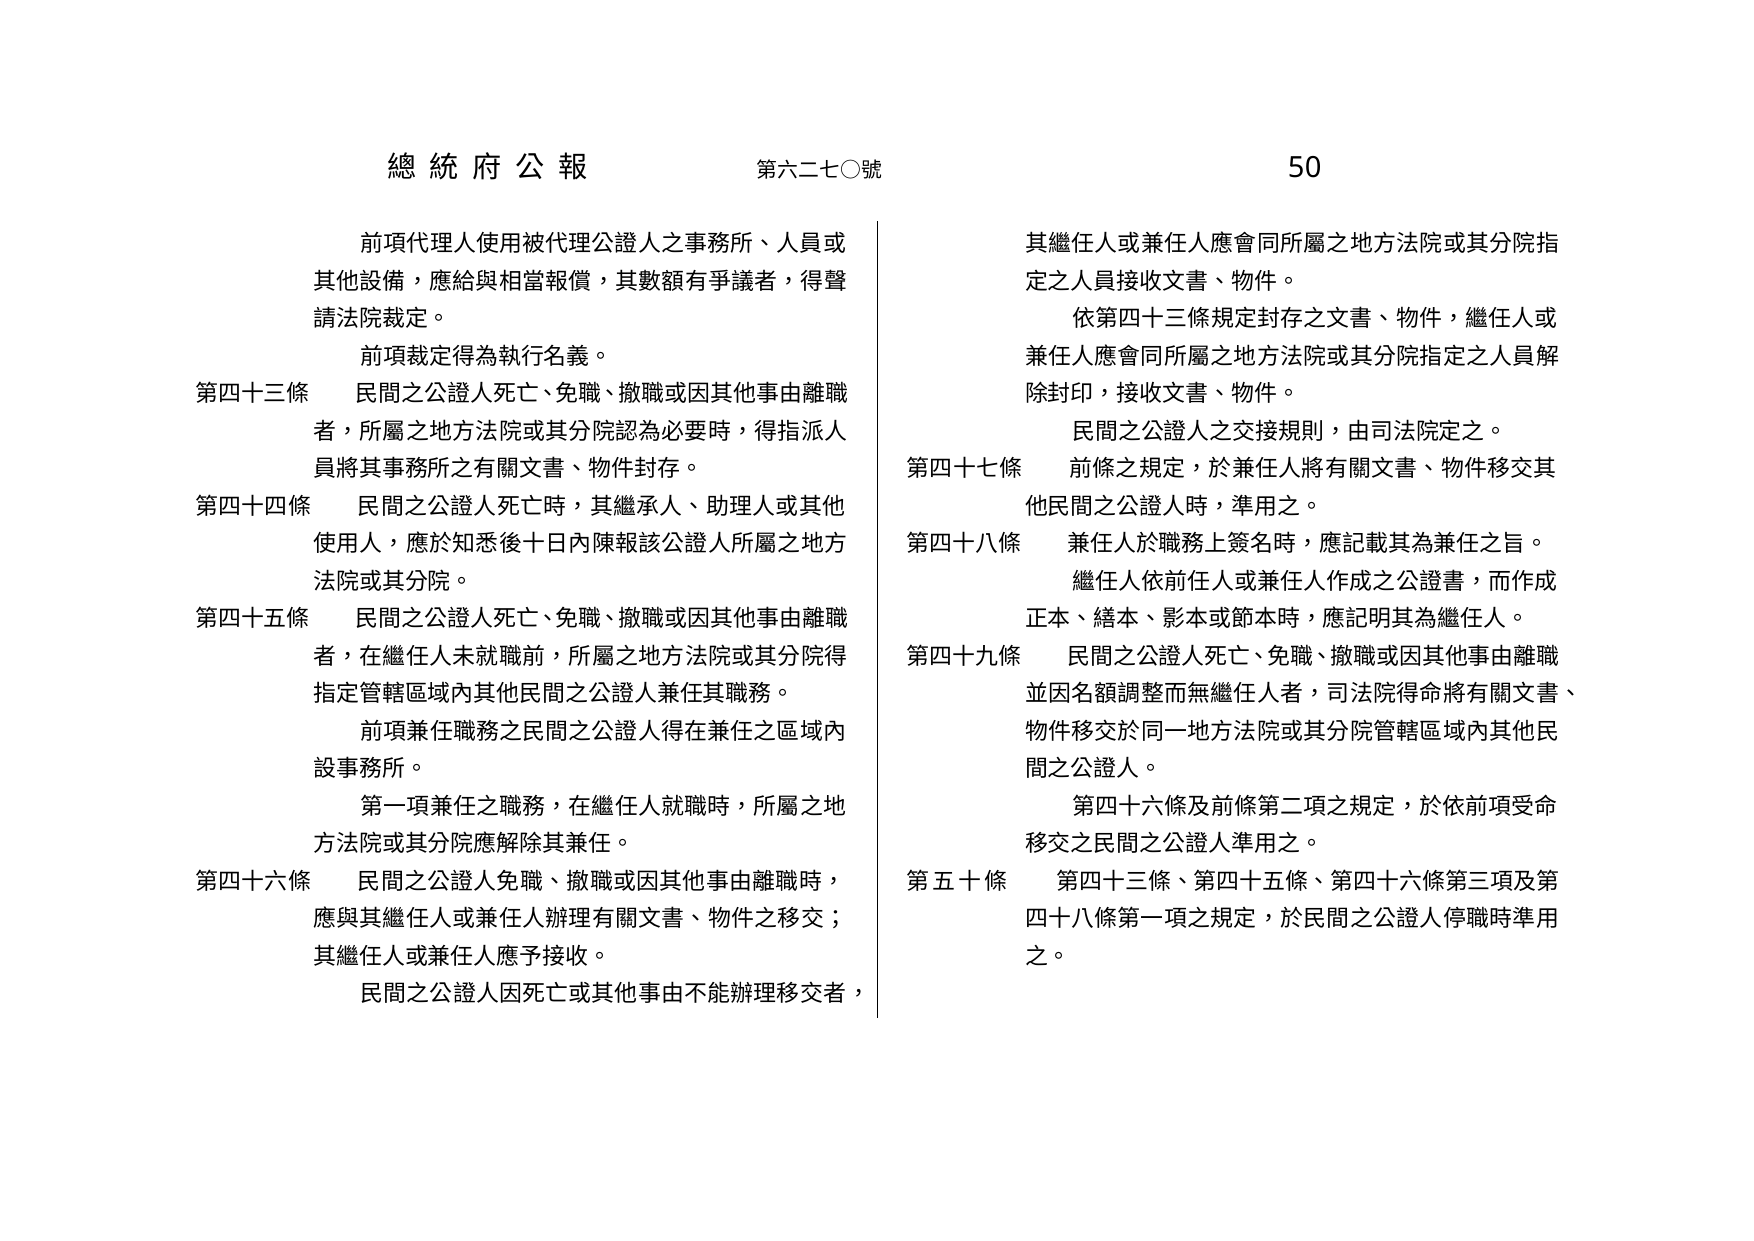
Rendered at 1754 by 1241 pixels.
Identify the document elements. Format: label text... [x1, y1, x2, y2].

text 第一項兼任之職務，在繼任人就職時，所屬之地方法院或其分院應解除其兼任。 [313, 784, 847, 859]
text 第四十七條 前條之規定，於兼任人將有關文書、物件移交其他民間之公證人時，準用之。 [907, 447, 1559, 522]
text 前項裁定得為執行名義。 [313, 334, 847, 372]
text 第四十六條及前條第二項之規定，於依前項受命移交之民間之公證人準用之。 [1025, 784, 1559, 859]
text 前項兼任職務之民間之公證人得在兼任之區域內設事務所。 [313, 709, 847, 784]
text 民間之公證人因死亡或其他事由不能辦理移交者，其繼任人或兼任人應會同所屬之地方法院或其分院指定之人員接收文書、物件。 [1025, 222, 1559, 297]
text 繼任人依前任人或兼任人作成之公證書，而作成正本、繕本、影本或節本時，應記明其為繼任人。 [1025, 559, 1559, 634]
text 依第四十三條規定封存之文書、物件，繼任人或兼任人應會同所屬之地方法院或其分院指定之人員解除封印，接收文書、物件。 [1025, 297, 1559, 409]
text 民間之公證人因死亡或其他事由不能辦理移交者，其繼任人或兼任人應會同所屬之地方法院或其分院指定之人員接收文書、物件。 [313, 972, 847, 1009]
text 民間之公證人之交接規則，由司法院定之。 [1025, 409, 1559, 447]
text 前項代理人使用被代理公證人之事務所、人員或其他設備，應給與相當報償，其數額有爭議者，得聲請法院裁定。 [313, 222, 847, 334]
text 第四十六條 民間之公證人免職、撤職或因其他事由離職時，應與其繼任人或兼任人辦理有關文書、物件之移交；其繼任人或兼任人應予接收。 [195, 859, 847, 972]
text 第四十四條 民間之公證人死亡時，其繼承人、助理人或其他使用人，應於知悉後十日內陳報該公證人所屬之地方法院或其分院。 [195, 484, 847, 597]
text 第四十八條 兼任人於職務上簽名時，應記載其為兼任之旨。 [907, 522, 1559, 559]
text 第四十九條 民間之公證人死亡、免職、撤職或因其他事由離職並因名額調整而無繼任人者，司法院得命將有關文書、物件移交於同一地方法院或其分院管轄區域內其他民間之公證人。 [907, 634, 1559, 784]
text 第四十五條 民間之公證人死亡、免職、撤職或因其他事由離職者，在繼任人未就職前，所屬之地方法院或其分院得指定管轄區域內其他民間之公證人兼任其職務。 [195, 597, 847, 709]
text 第四十三條 民間之公證人死亡、免職、撤職或因其他事由離職者，所屬之地方法院或其分院認為必要時，得指派人員將其事務所之有關文書、物件封存。 [195, 372, 847, 484]
text 第五十條 第四十三條、第四十五條、第四十六條第三項及第四十八條第一項之規定，於民間之公證人停職時準用之。 [907, 859, 1559, 972]
